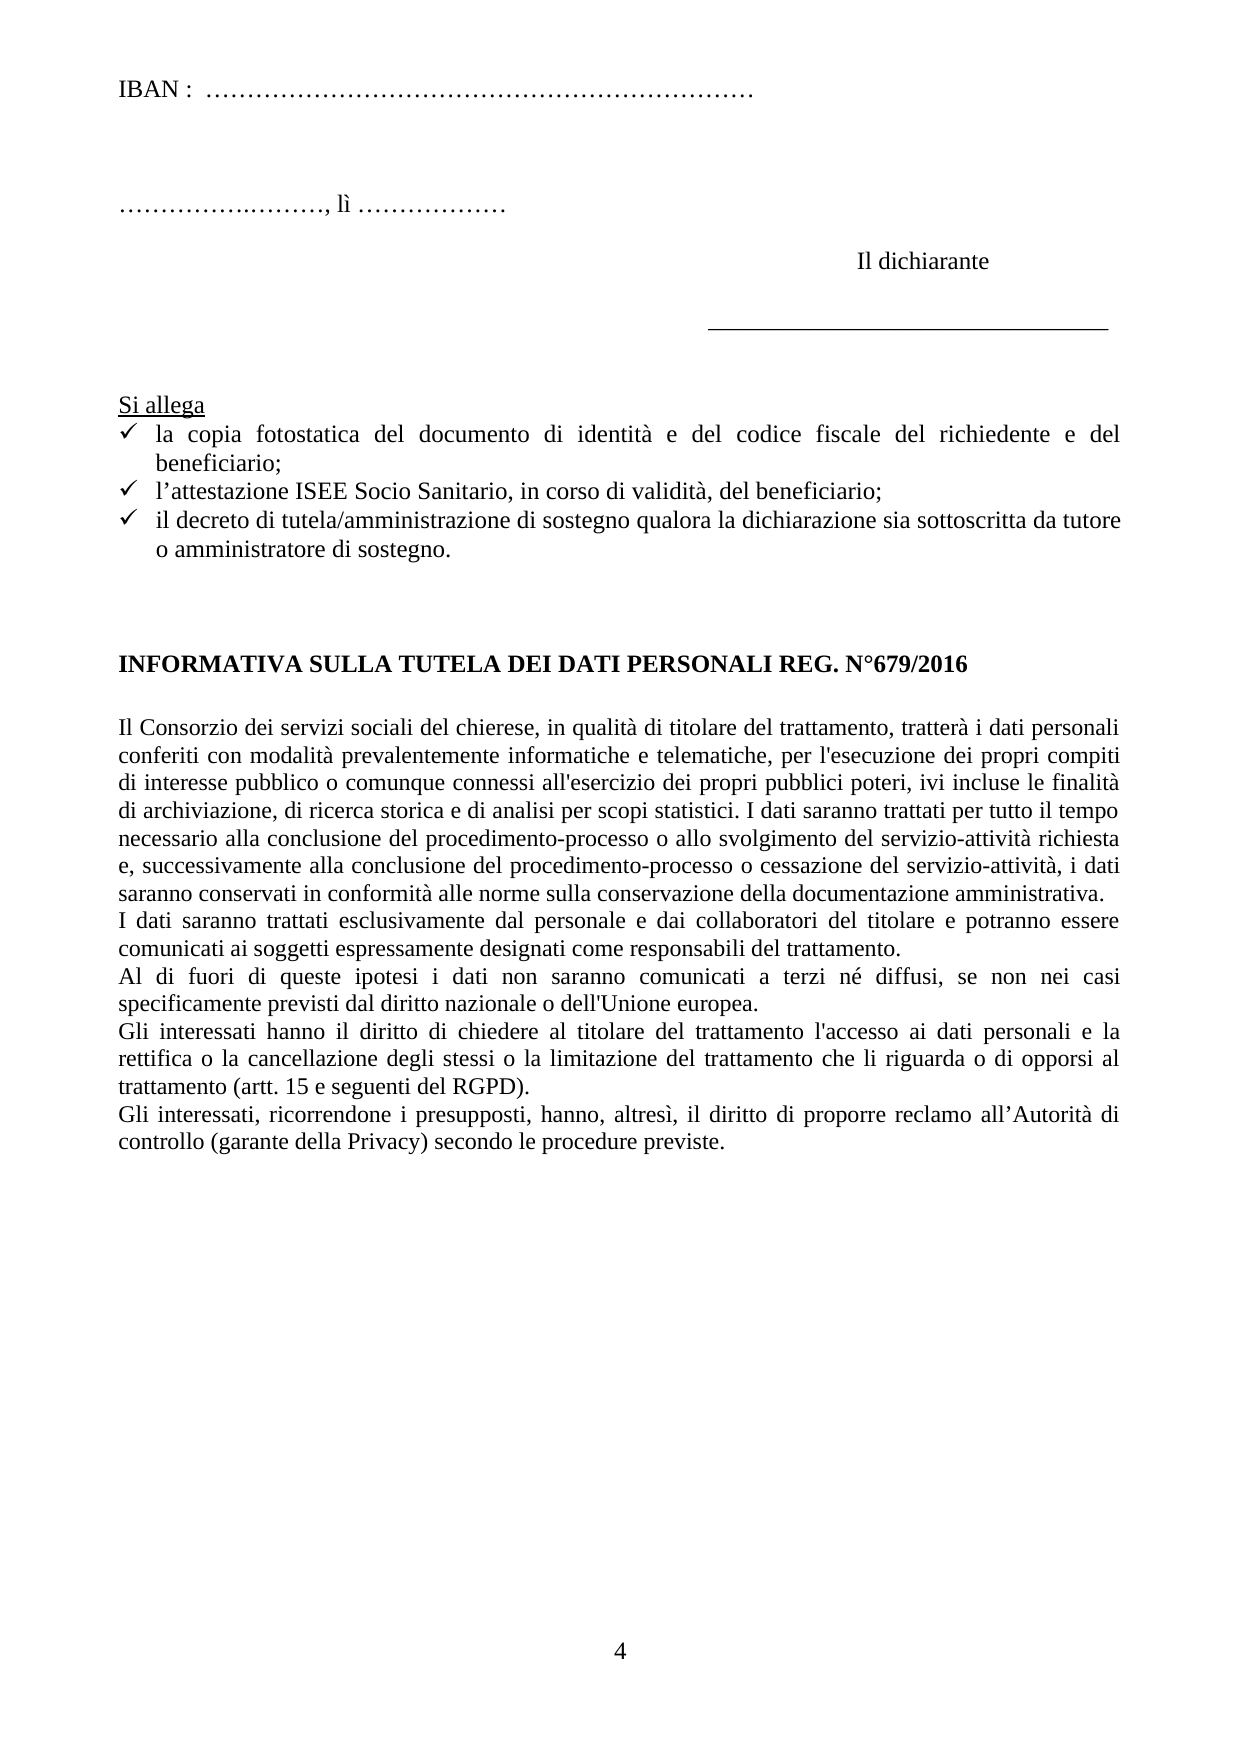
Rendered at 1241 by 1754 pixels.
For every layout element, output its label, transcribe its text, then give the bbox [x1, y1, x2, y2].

list il decreto di tutela/amministrazione di sostegno qualora la dichiarazione sia sottoscritta da tutore o amministratore di sostegno. [118, 505, 1122, 563]
text IBAN : ………………………………………………………… [118, 74, 1122, 103]
text Il dichiarante [783, 246, 1122, 275]
list l’attestazione ISEE Socio Sanitario, in corso di validità, del beneficiario; [118, 476, 1122, 505]
text ________________________________ [634, 304, 1122, 333]
list la copia fotostatica del documento di identità e del codice fiscale del richiedente e del beneficiario; [118, 419, 1122, 476]
text I dati saranno trattati esclusivamente dal personale e dai collaboratori del titolare e potranno essere comunicati ai soggetti espressamente designati come responsabili del trattamento. [118, 906, 1122, 962]
text …………….………, lì ……………… [118, 189, 1122, 218]
text Gli interessati, ricorrendone i presupposti, hanno, altresì, il diritto di proporre reclamo all’Autorità di controllo (garante della Privacy) secondo le procedure previste. [118, 1100, 1122, 1155]
text Il Consorzio dei servizi sociali del chierese, in qualità di titolare del trattamento, tratterà i dati personali conferiti con modalità prevalentemente informatiche e telematiche, per l'esecuzione dei propri compiti di interesse pubblico o comunque connessi all'esercizio dei propri pubblici poteri, ivi incluse le finalità di archiviazione, di ricerca storica e di analisi per scopi statistici. I dati saranno trattati per tutto il tempo necessario alla conclusione del procedimento-processo o allo svolgimento del servizio-attività richiesta e, successivamente alla conclusione del procedimento-processo o cessazione del servizio-attività, i dati saranno conservati in conformità alle norme sulla conservazione della documentazione amministrativa. [118, 713, 1122, 906]
text INFORMATIVA SULLA TUTELA DEI DATI PERSONALI REG. N°679/2016 [118, 649, 1122, 678]
text Al di fuori di queste ipotesi i dati non saranno comunicati a terzi né diffusi, se non nei casi specificamente previsti dal diritto nazionale o dell'Unione europea. [118, 962, 1122, 1017]
text Si allega [118, 390, 1122, 419]
text Gli interessati hanno il diritto di chiedere al titolare del trattamento l'accesso ai dati personali e la rettifica o la cancellazione degli stessi o la limitazione del trattamento che li riguarda o di opporsi al trattamento (artt. 15 e seguenti del RGPD). [118, 1017, 1122, 1100]
